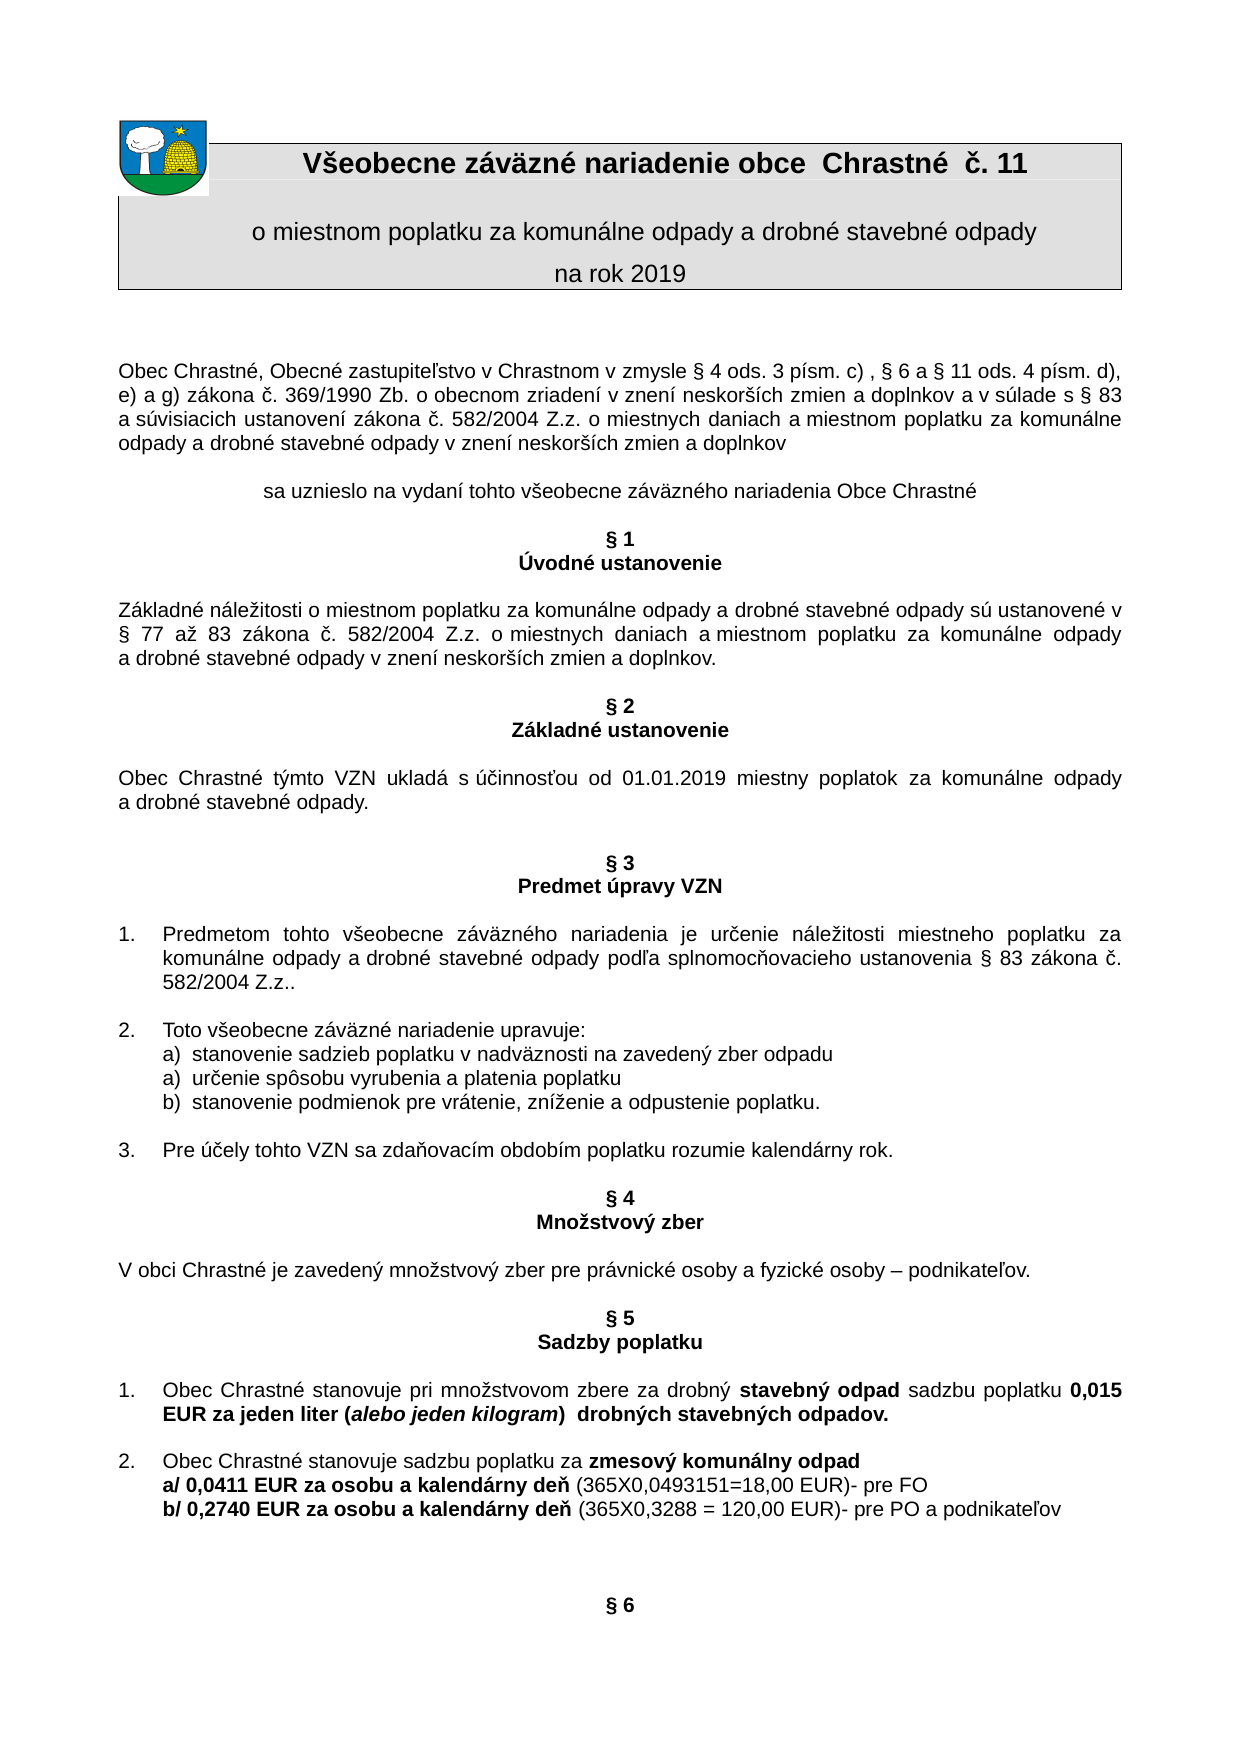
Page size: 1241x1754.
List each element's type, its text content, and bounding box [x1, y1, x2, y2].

list stanovenie podmienok pre vrátenie, zníženie a odpustenie poplatku. [162, 1090, 1122, 1114]
list a/ 0,0411 EUR za osobu a kalendárny deň (365X0,0493151=18,00 EUR)- pre FO [118, 1473, 1122, 1497]
text § 5 [118, 1306, 1122, 1329]
text § 3 [118, 850, 1122, 874]
text § 6 [118, 1593, 1122, 1617]
text § 4 [118, 1186, 1122, 1210]
subtitle o miestnom poplatku za komunálne odpady a drobné stavebné odpady [119, 214, 1121, 246]
text Množstvový zber [118, 1210, 1122, 1234]
list Toto všeobecne záväzné nariadenie upravuje: [118, 1018, 1122, 1042]
list b/ 0,2740 EUR za osobu a kalendárny deň (365X0,3288 = 120,00 EUR)- pre PO a podnikateľov [118, 1497, 1122, 1521]
list určenie spôsobu vyrubenia a platenia poplatku [162, 1066, 1122, 1090]
text Úvodné ustanovenie [118, 550, 1122, 574]
text Predmet úpravy VZN [118, 874, 1122, 898]
subtitle Všeobecne záväzné nariadenie obce Chrastné č. 11 [209, 144, 1121, 180]
text sa uznieslo na vydaní tohto všeobecne záväzného nariadenia Obce Chrastné [118, 478, 1122, 502]
list Obec Chrastné stanovuje pri množstvovom zbere za drobný stavebný odpad sadzbu poplatku 0,015 EUR za jeden liter (alebo jeden kilogram) drobných stavebných odpadov. [118, 1377, 1122, 1425]
text Obec Chrastné, Obecné zastupiteľstvo v Chrastnom v zmysle § 4 ods. 3 písm. c) , § 6 a § 11 ods. 4 písm. d), e) a g) zákona č. 369/1990 Zb. o obecnom zriadení v znení neskorších zmien a doplnkov a v súlade s § 83 a súvisiacich ustanovení zákona č. 582/2004 Z.z. o miestnych daniach a miestnom poplatku za komunálne odpady a drobné stavebné odpady v znení neskorších zmien a doplnkov [118, 359, 1122, 454]
text V obci Chrastné je zavedený množstvový zber pre právnické osoby a fyzické osoby – podnikateľov. [118, 1258, 1122, 1282]
text § 2 [118, 694, 1122, 718]
text Obec Chrastné týmto VZN ukladá s účinnosťou od 01.01.2019 miestny poplatok za komunálne odpady a drobné stavebné odpady. [118, 766, 1122, 814]
list Predmetom tohto všeobecne záväzného nariadenia je určenie náležitosti miestneho poplatku za komunálne odpady a drobné stavebné odpady podľa splnomocňovacieho ustanovenia § 83 zákona č. 582/2004 Z.z.. [118, 922, 1122, 994]
list Obec Chrastné stanovuje sadzbu poplatku za zmesový komunálny odpad [118, 1449, 1122, 1473]
list Pre účely tohto VZN sa zdaňovacím obdobím poplatku rozumie kalendárny rok. [118, 1138, 1122, 1162]
text Základné ustanovenie [118, 718, 1122, 742]
text Základné náležitosti o miestnom poplatku za komunálne odpady a drobné stavebné odpady sú ustanovené v § 77 až 83 zákona č. 582/2004 Z.z. o miestnych daniach a miestnom poplatku za komunálne odpady a drobné stavebné odpady v znení neskorších zmien a doplnkov. [118, 598, 1122, 670]
text na rok 2019 [119, 255, 1121, 289]
text § 1 [118, 526, 1122, 550]
text Sadzby poplatku [118, 1329, 1122, 1353]
picture [118, 118, 209, 196]
list stanovenie sadzieb poplatku v nadväznosti na zavedený zber odpadu [162, 1042, 1122, 1066]
